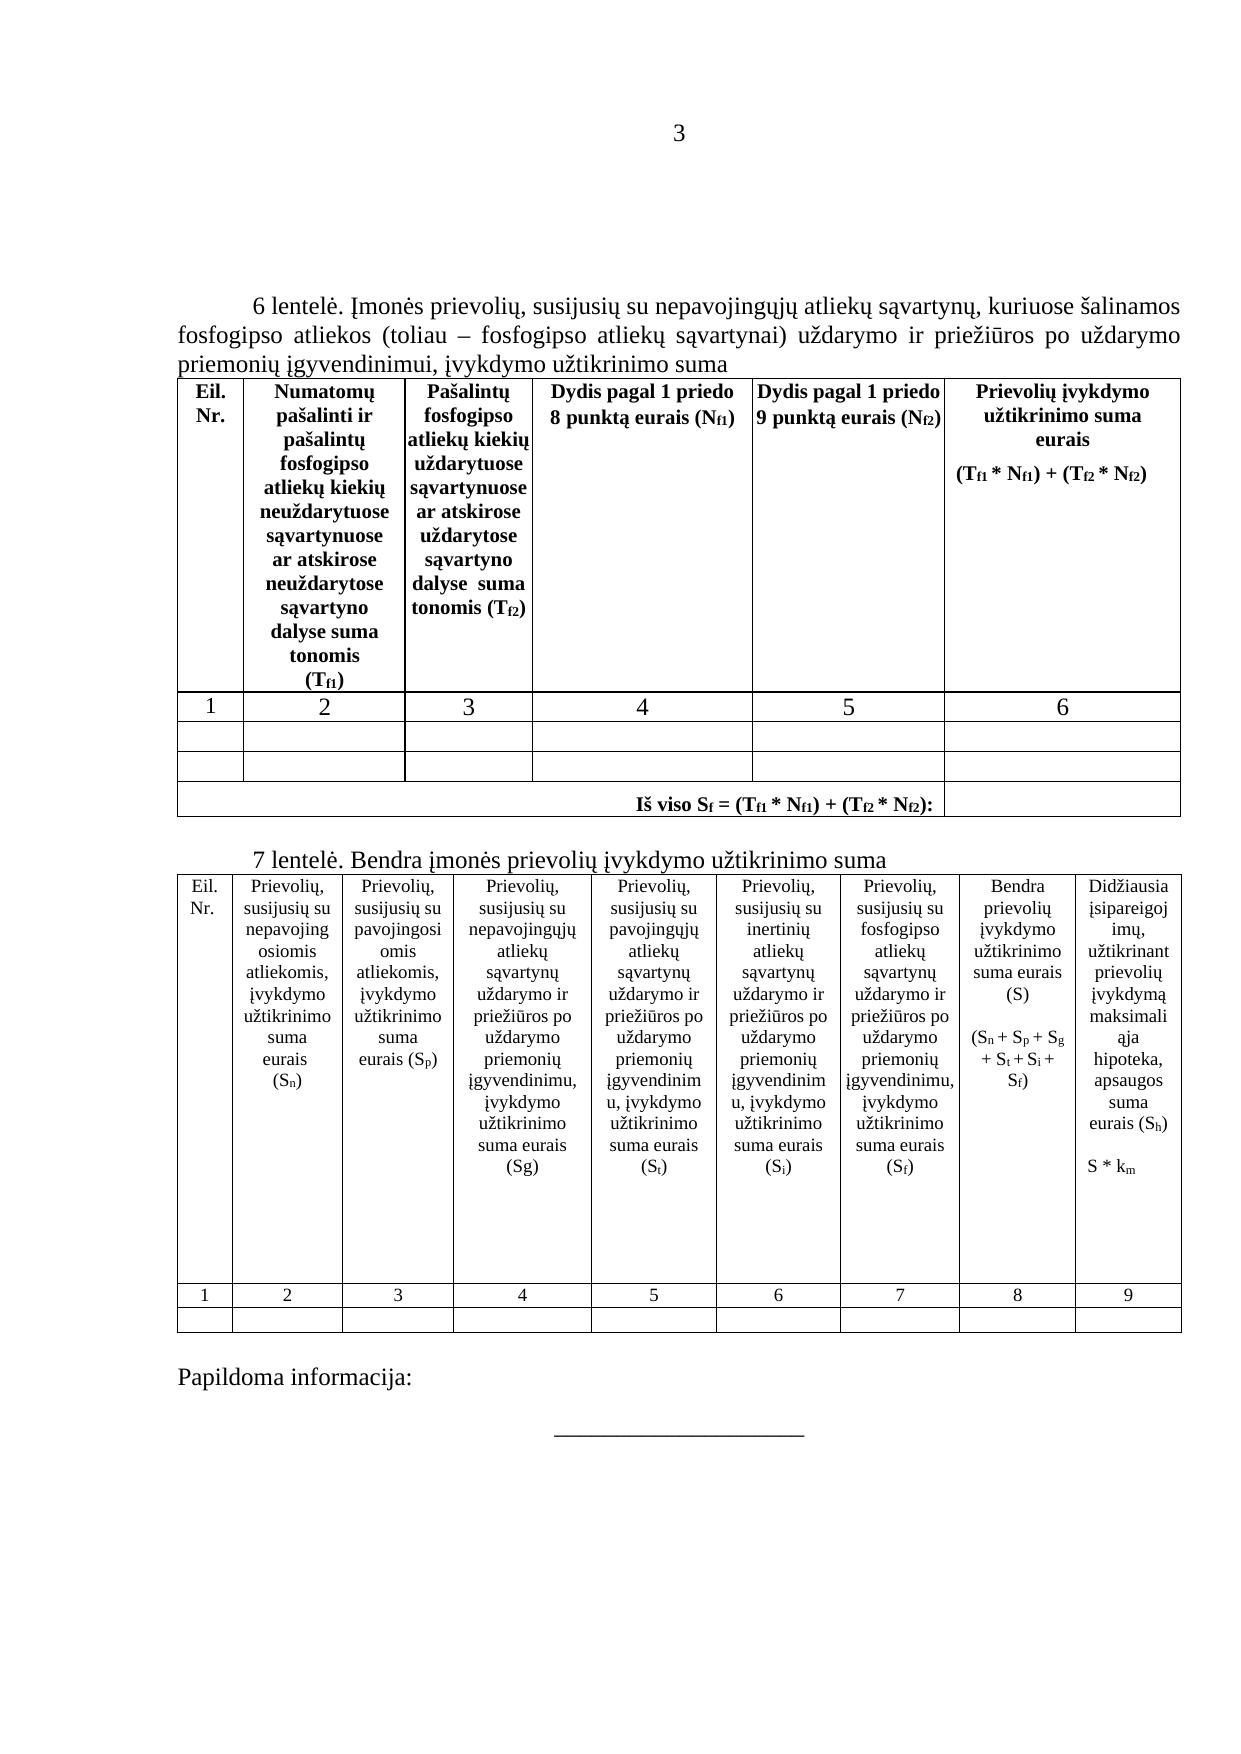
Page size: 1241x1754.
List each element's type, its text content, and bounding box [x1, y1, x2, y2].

table_cell 2 [244, 693, 404, 721]
table_cell [406, 752, 532, 781]
table_header Prievolių, susijusių su fosfogipso atliekų sąvartynų uždarymo ir priežiūros po uždarymo priemonių įgyvendinimu, įvykdymo užtikrinimo suma eurais (Sf) [841, 875, 959, 1282]
table_cell [753, 722, 944, 751]
table_cell [178, 722, 243, 751]
text 7 lentelė. Bendra įmonės prievolių įvykdymo užtikrinimo suma [177, 845, 1181, 874]
table_cell 7 [841, 1284, 959, 1307]
table_header Prievolių, susijusių su pavojingosiomis atliekomis, įvykdymo užtikrinimo suma eurais (Sp) [343, 875, 453, 1282]
table_cell 9 [1076, 1284, 1181, 1307]
table_cell [753, 752, 944, 781]
table_cell [343, 1308, 453, 1332]
table_header Dydis pagal 1 priedo 8 punktą eurais (Nf1) [533, 379, 752, 691]
table_header Prievolių, susijusių su inertinių atliekų sąvartynų uždarymo ir priežiūros po uždarymo priemonių įgyvendinimu, įvykdymo užtikrinimo suma eurais (Si) [717, 875, 840, 1282]
table_header Eil. Nr. [178, 875, 232, 1282]
text Papildoma informacija: [177, 1362, 1181, 1391]
table_header Prievolių, susijusių su pavojingųjų atliekų sąvartynų uždarymo ir priežiūros po uždarymo priemonių įgyvendinimu, įvykdymo užtikrinimo suma eurais (St) [592, 875, 716, 1282]
table_cell 8 [960, 1284, 1075, 1307]
table_header Pašalintų fosfogipso atliekų kiekių uždarytuose sąvartynuose ar atskirose uždarytose sąvartyno dalyse suma tonomis (Tf2) [406, 379, 532, 691]
table_cell 5 [753, 693, 944, 721]
table_cell [945, 722, 1180, 751]
table_cell [178, 752, 243, 781]
table_cell 2 [233, 1284, 342, 1307]
table_header Numatomų pašalinti ir pašalintų fosfogipso atliekų kiekių neuždarytuose sąvartynuose ar atskirose neuždarytose sąvartyno dalyse suma tonomis (Tf1) [244, 379, 404, 691]
text 6 lentelė. Įmonės prievolių, susijusių su nepavojingųjų atliekų sąvartynų, kuriuose šalinamos fosfogipso atliekos (toliau – fosfogipso atliekų sąvartynai) uždarymo ir priežiūros po uždarymo priemonių įgyvendinimui, įvykdymo užtikrinimo suma [177, 291, 1181, 378]
table_cell 3 [343, 1284, 453, 1307]
table_cell [454, 1308, 591, 1332]
table_cell [717, 1308, 840, 1332]
table_cell [233, 1308, 342, 1332]
table_cell [945, 752, 1180, 781]
table_cell 3 [406, 693, 532, 721]
table_cell 4 [533, 693, 752, 721]
table_header Eil. Nr. [178, 379, 243, 691]
table_header Prievolių, susijusių su nepavojingųjų atliekų sąvartynų uždarymo ir priežiūros po uždarymo priemonių įgyvendinimu, įvykdymo užtikrinimo suma eurais (Sg) [454, 875, 591, 1282]
table_cell [244, 752, 404, 781]
table_cell [178, 1308, 232, 1332]
table_header Prievolių, susijusių su nepavojingosiomis atliekomis, įvykdymo užtikrinimo suma eurais (Sn) [233, 875, 342, 1282]
text –––––––––––––––––––– [177, 1419, 1181, 1448]
table_cell Iš viso Sf = (Tf1 * Nf1) + (Tf2 * Nf2): [178, 782, 944, 816]
table_cell [945, 782, 1180, 816]
table_cell [533, 752, 752, 781]
table_cell 5 [592, 1284, 716, 1307]
table_cell [533, 722, 752, 751]
table_cell 1 [178, 693, 243, 721]
table_header Bendra prievolių įvykdymo užtikrinimo suma eurais (S) (Sn + Sp + Sg + St + Si + Sf) [960, 875, 1075, 1282]
table_cell 6 [717, 1284, 840, 1307]
table_cell 6 [945, 693, 1180, 721]
table_cell [841, 1308, 959, 1332]
table_cell 1 [178, 1284, 232, 1307]
table_header Didžiausia įsipareigojimų, užtikrinant prievolių įvykdymą maksimaliąja hipoteka, apsaugos suma eurais (Sh) S * km [1076, 875, 1181, 1282]
table_header Prievolių įvykdymo užtikrinimo suma eurais (Tf1 * Nf1) + (Tf2 * Nf2) [945, 379, 1180, 691]
table_cell [406, 722, 532, 751]
table_cell [960, 1308, 1075, 1332]
table_cell 4 [454, 1284, 591, 1307]
table_cell [592, 1308, 716, 1332]
table_cell [1076, 1308, 1181, 1332]
table_cell [244, 722, 404, 751]
table_header Dydis pagal 1 priedo 9 punktą eurais (Nf2) [753, 379, 944, 691]
